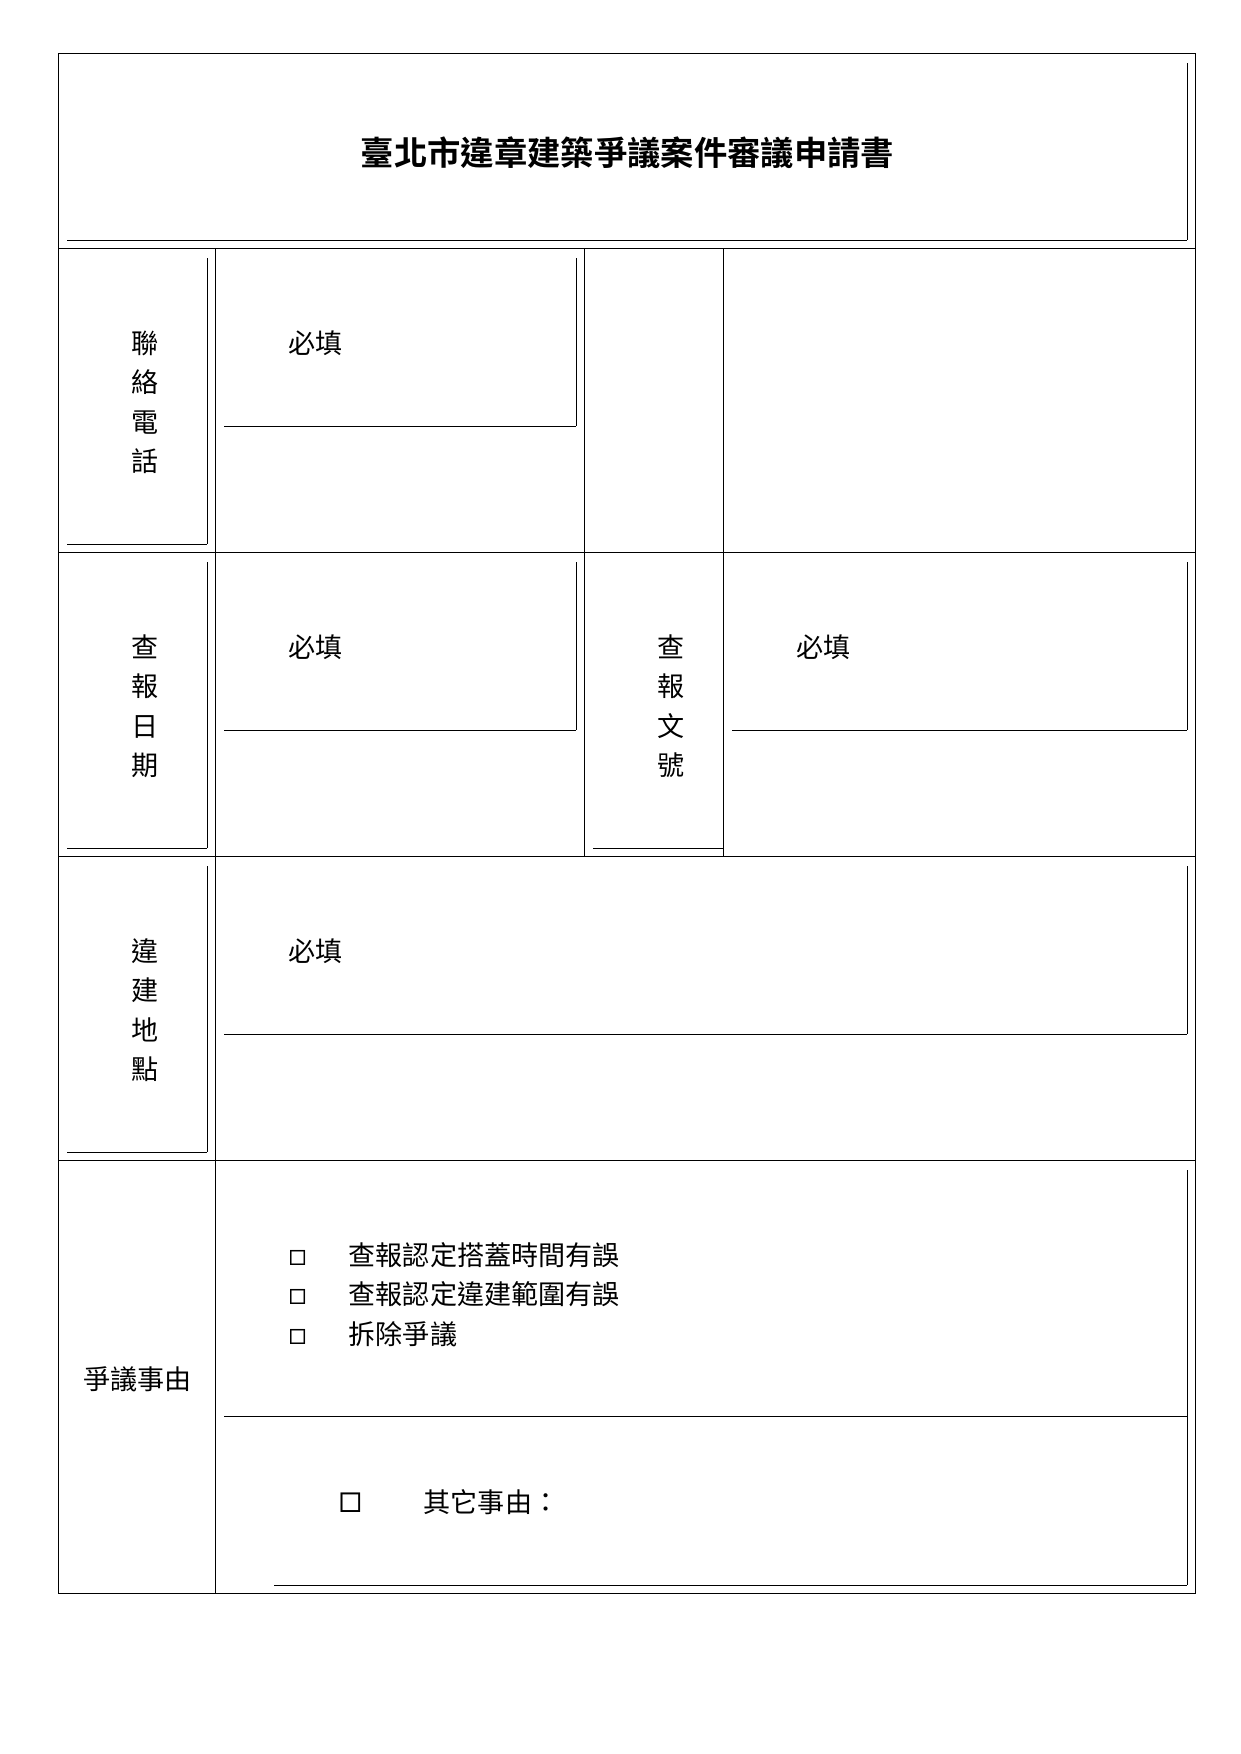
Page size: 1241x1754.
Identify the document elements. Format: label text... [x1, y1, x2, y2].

table_cell 必填 [216, 553, 584, 856]
table_cell 爭議事由 [59, 1161, 215, 1593]
table_cell 查報日期 [59, 553, 215, 856]
table_cell 必填 [216, 249, 584, 552]
table_cell 聯絡電話 [59, 249, 215, 552]
table_header 臺北市違章建築爭議案件審議申請書 [59, 54, 1195, 248]
table_cell [585, 249, 723, 552]
table_cell 必填 [724, 553, 1195, 856]
table_cell [724, 249, 1195, 552]
table_cell 違建地點 [59, 857, 215, 1160]
table_cell 查報文號 [585, 553, 723, 856]
table_cell 查報認定搭蓋時間有誤 查報認定違建範圍有誤 拆除爭議 其它事由： [216, 1161, 1195, 1593]
table_cell 必填 [216, 857, 1195, 1160]
